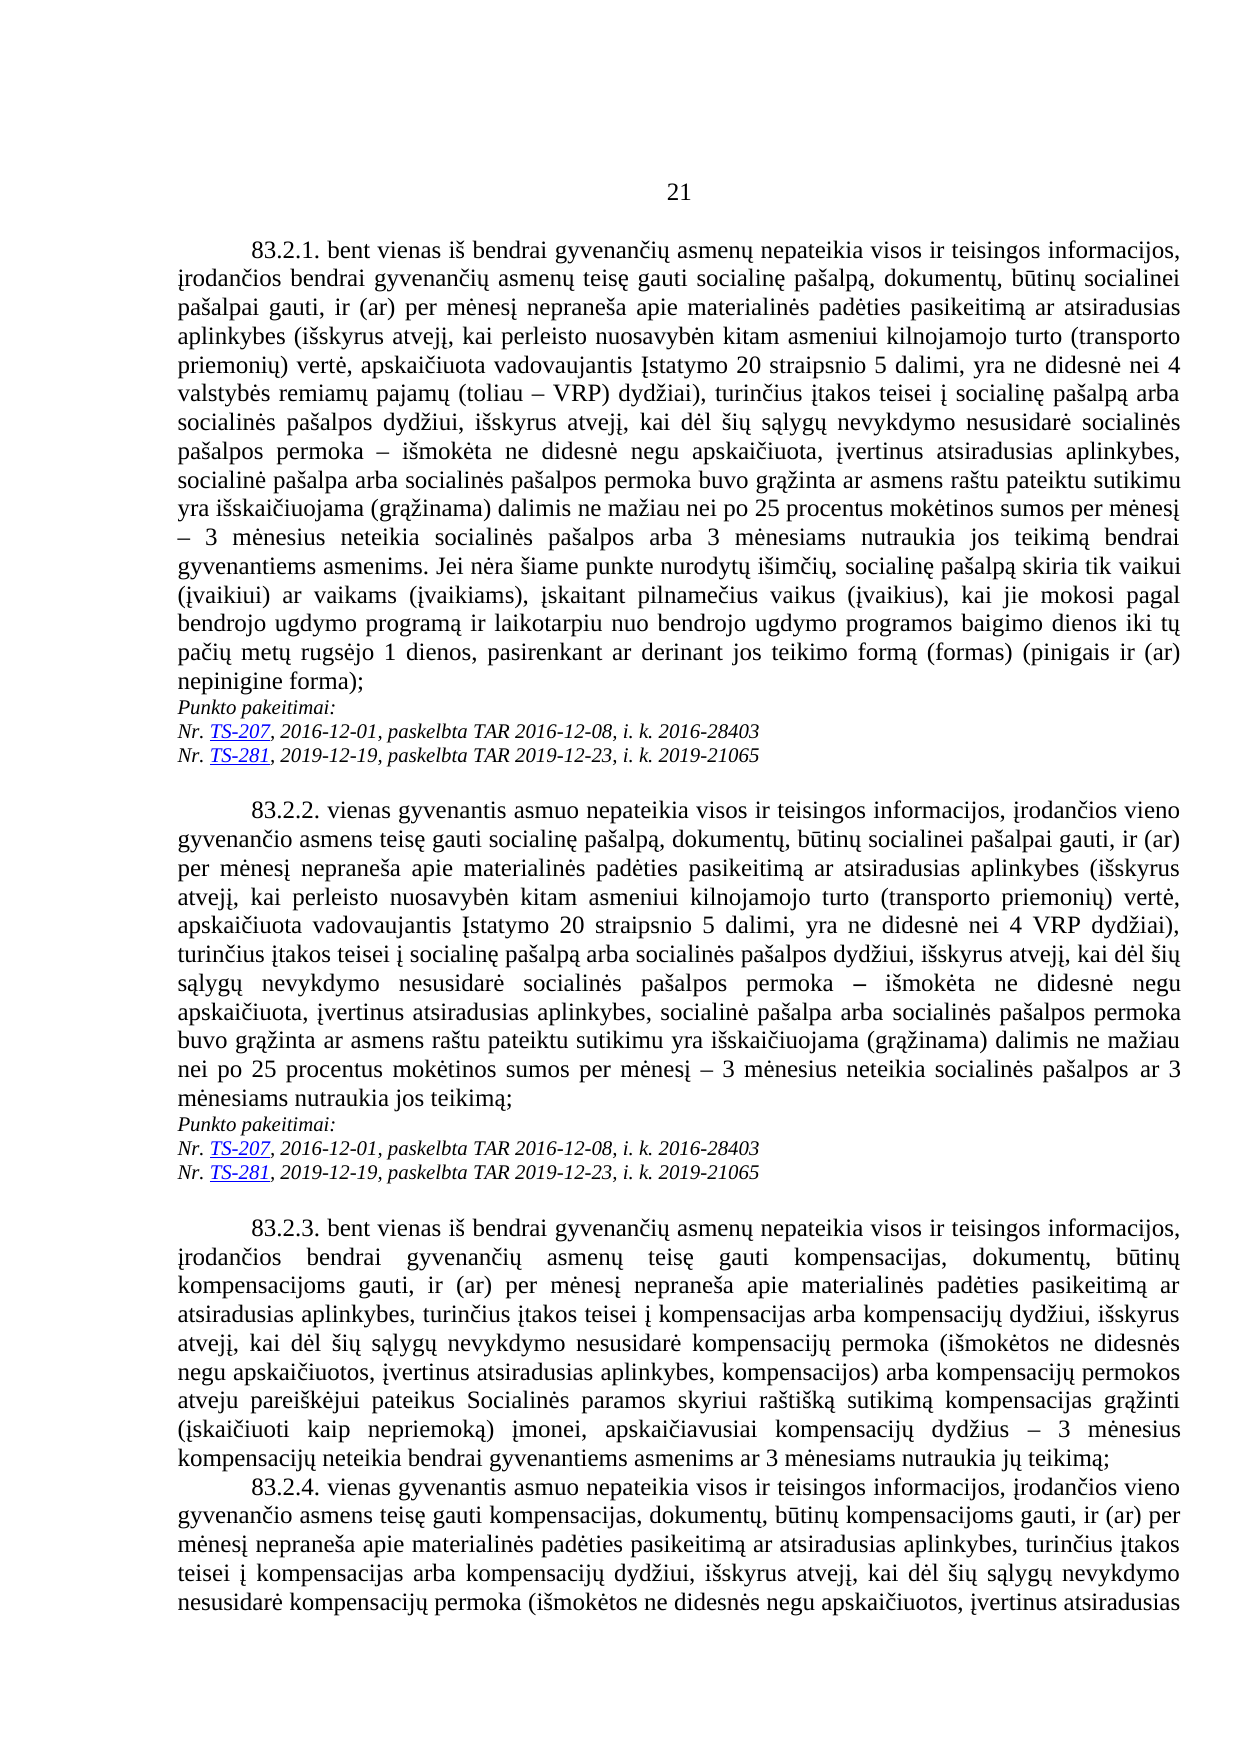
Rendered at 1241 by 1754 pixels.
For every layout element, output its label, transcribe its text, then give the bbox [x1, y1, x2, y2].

text 83.2.1. bent vienas iš bendrai gyvenančių asmenų nepateikia visos ir teisingos informacijos, įrodančios bendrai gyvenančių asmenų teisę gauti socialinę pašalpą, dokumentų, būtinų socialinei pašalpai gauti, ir (ar) per mėnesį nepraneša apie materialinės padėties pasikeitimą ar atsiradusias aplinkybes (išskyrus atvejį, kai perleisto nuosavybėn kitam asmeniui kilnojamojo turto (transporto priemonių) vertė, apskaičiuota vadovaujantis Įstatymo 20 straipsnio 5 dalimi, yra ne didesnė nei 4 valstybės remiamų pajamų (toliau – VRP) dydžiai), turinčius įtakos teisei į socialinę pašalpą arba socialinės pašalpos dydžiui, išskyrus atvejį, kai dėl šių sąlygų nevykdymo nesusidarė socialinės pašalpos permoka – išmokėta ne didesnė negu apskaičiuota, įvertinus atsiradusias aplinkybes, socialinė pašalpa arba socialinės pašalpos permoka buvo grąžinta ar asmens raštu pateiktu sutikimu yra išskaičiuojama (grąžinama) dalimis ne mažiau nei po 25 procentus mokėtinos sumos per mėnesį – 3 mėnesius neteikia socialinės pašalpos arba 3 mėnesiams nutraukia jos teikimą bendrai gyvenantiems asmenims. Jei nėra šiame punkte nurodytų išimčių, socialinę pašalpą skiria tik vaikui (įvaikiui) ar vaikams (įvaikiams), įskaitant pilnamečius vaikus (įvaikius), kai jie mokosi pagal bendrojo ugdymo programą ir laikotarpiu nuo bendrojo ugdymo programos baigimo dienos iki tų pačių metų rugsėjo 1 dienos, pasirenkant ar derinant jos teikimo formą (formas) (pinigais ir (ar) nepinigine forma); [177, 235, 1181, 695]
text Punkto pakeitimai: [177, 1112, 1181, 1136]
text Nr. TS-281, 2019-12-19, paskelbta TAR 2019-12-23, i. k. 2019-21065 [177, 743, 1181, 767]
text Punkto pakeitimai: [177, 695, 1181, 719]
text Nr. TS-207, 2016-12-01, paskelbta TAR 2016-12-08, i. k. 2016-28403 [177, 1136, 1181, 1160]
text 83.2.2. vienas gyvenantis asmuo nepateikia visos ir teisingos informacijos, įrodančios vieno gyvenančio asmens teisę gauti socialinę pašalpą, dokumentų, būtinų socialinei pašalpai gauti, ir (ar) per mėnesį nepraneša apie materialinės padėties pasikeitimą ar atsiradusias aplinkybes (išskyrus atvejį, kai perleisto nuosavybėn kitam asmeniui kilnojamojo turto (transporto priemonių) vertė, apskaičiuota vadovaujantis Įstatymo 20 straipsnio 5 dalimi, yra ne didesnė nei 4 VRP dydžiai), turinčius įtakos teisei į socialinę pašalpą arba socialinės pašalpos dydžiui, išskyrus atvejį, kai dėl šių sąlygų nevykdymo nesusidarė socialinės pašalpos permoka – išmokėta ne didesnė negu apskaičiuota, įvertinus atsiradusias aplinkybes, socialinė pašalpa arba socialinės pašalpos permoka buvo grąžinta ar asmens raštu pateiktu sutikimu yra išskaičiuojama (grąžinama) dalimis ne mažiau nei po 25 procentus mokėtinos sumos per mėnesį – 3 mėnesius neteikia socialinės pašalpos ar 3 mėnesiams nutraukia jos teikimą; [177, 796, 1181, 1112]
text 83.2.3. bent vienas iš bendrai gyvenančių asmenų nepateikia visos ir teisingos informacijos, įrodančios bendrai gyvenančių asmenų teisę gauti kompensacijas, dokumentų, būtinų kompensacijoms gauti, ir (ar) per mėnesį nepraneša apie materialinės padėties pasikeitimą ar atsiradusias aplinkybes, turinčius įtakos teisei į kompensacijas arba kompensacijų dydžiui, išskyrus atvejį, kai dėl šių sąlygų nevykdymo nesusidarė kompensacijų permoka (išmokėtos ne didesnės negu apskaičiuotos, įvertinus atsiradusias aplinkybes, kompensacijos) arba kompensacijų permokos atveju pareiškėjui pateikus Socialinės paramos skyriui raštišką sutikimą kompensacijas grąžinti (įskaičiuoti kaip nepriemoką) įmonei, apskaičiavusiai kompensacijų dydžius – 3 mėnesius kompensacijų neteikia bendrai gyvenantiems asmenims ar 3 mėnesiams nutraukia jų teikimą; [177, 1213, 1181, 1472]
text Nr. TS-281, 2019-12-19, paskelbta TAR 2019-12-23, i. k. 2019-21065 [177, 1160, 1181, 1184]
text Nr. TS-207, 2016-12-01, paskelbta TAR 2016-12-08, i. k. 2016-28403 [177, 719, 1181, 743]
text 83.2.4. vienas gyvenantis asmuo nepateikia visos ir teisingos informacijos, įrodančios vieno gyvenančio asmens teisę gauti kompensacijas, dokumentų, būtinų kompensacijoms gauti, ir (ar) per mėnesį nepraneša apie materialinės padėties pasikeitimą ar atsiradusias aplinkybes, turinčius įtakos teisei į kompensacijas arba kompensacijų dydžiui, išskyrus atvejį, kai dėl šių sąlygų nevykdymo nesusidarė kompensacijų permoka (išmokėtos ne didesnės negu apskaičiuotos, įvertinus atsiradusias [177, 1472, 1181, 1615]
